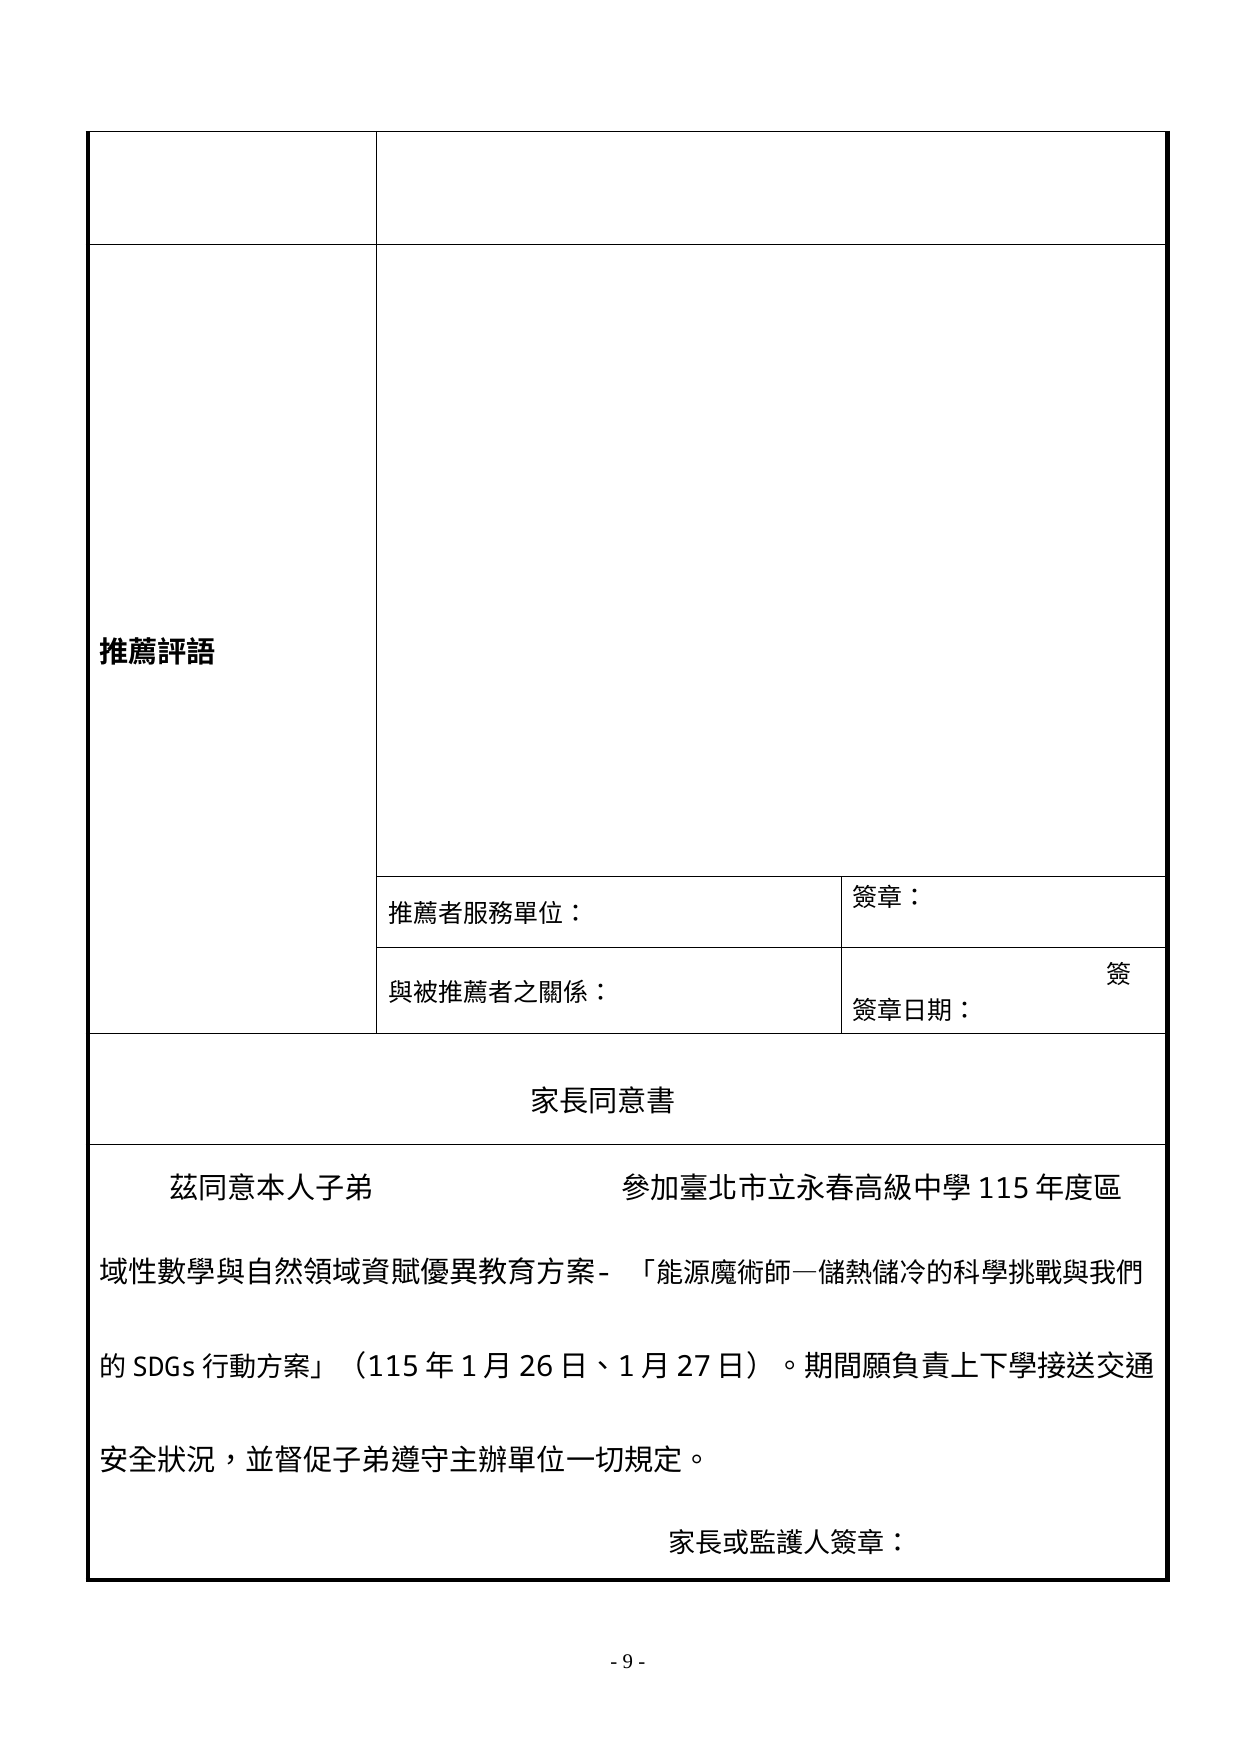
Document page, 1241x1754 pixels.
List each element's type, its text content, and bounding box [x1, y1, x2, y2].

table_cell 與被推薦者之關係： [377, 948, 841, 1033]
table_cell [90, 132, 376, 244]
table_cell 推薦評語 [90, 245, 376, 1033]
table_cell 簽簽章日期： [842, 948, 1165, 1033]
table_cell 推薦者服務單位： [377, 877, 841, 947]
table_cell 茲同意本人子弟 參加臺北市立永春高級中學115年度區 域性數學與自然領域資賦優異教育方案- 「能源魔術師—儲熱儲冷的科學挑戰與我們的SDGs行動方案」（115年1月26日、1月27日）。期間願負責上下學接送交通安全狀況，並督促子弟遵守主辦單位一切規定。 家長或監護人簽章： [90, 1145, 1165, 1577]
table_cell [377, 132, 1165, 244]
table_cell 簽章： [842, 877, 1165, 947]
table_cell [377, 245, 1165, 876]
table_cell 家長同意書 [90, 1034, 1165, 1143]
